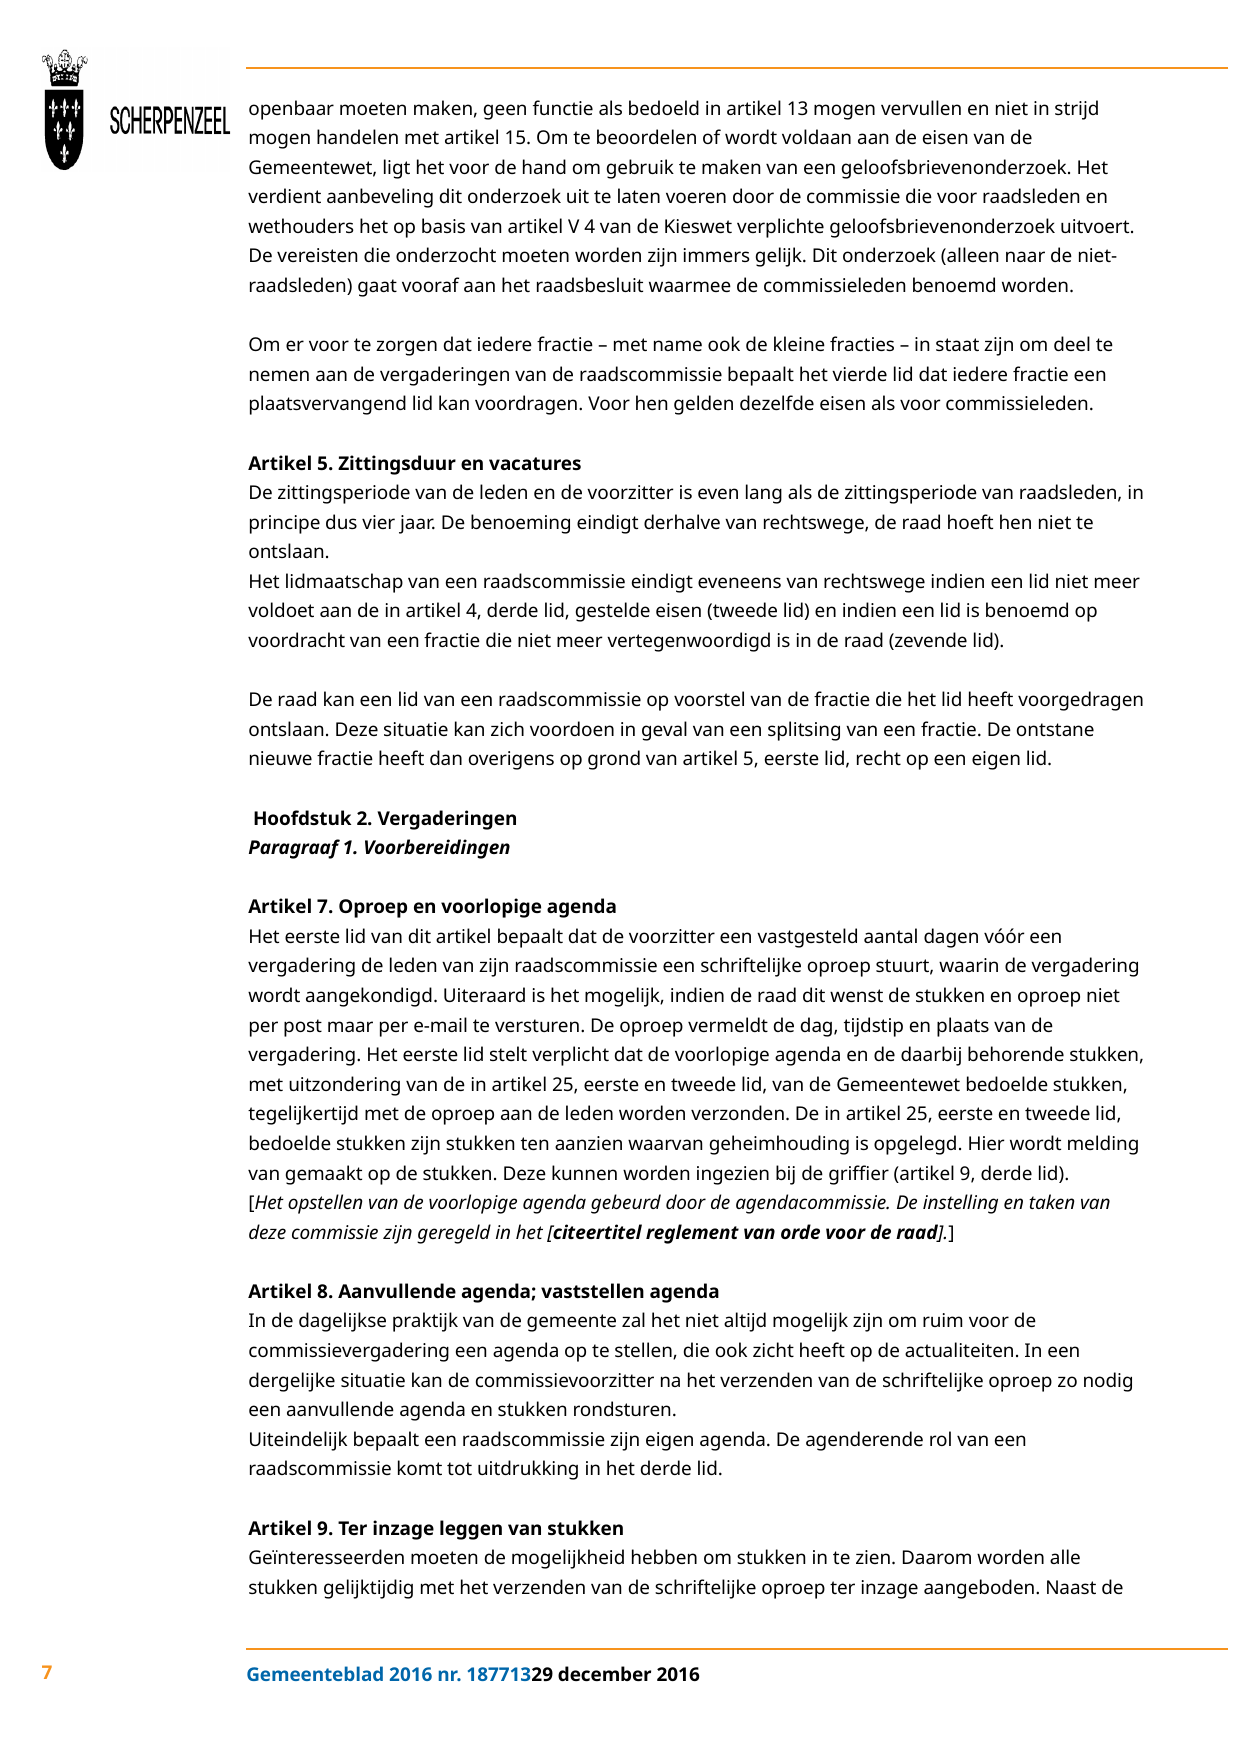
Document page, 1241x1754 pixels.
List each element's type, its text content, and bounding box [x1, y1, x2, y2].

text Artikel 7. Oproep en voorlopige agenda [248, 893, 1152, 919]
text De zittingsperiode van de leden en de voorzitter is even lang als de zittingsperiode van raadsleden, in principe dus vier jaar. De benoeming eindigt derhalve van rechtswege, de raad hoeft hen niet te ontslaan. [248, 479, 1152, 564]
text Paragraaf 1. Voorbereidingen [248, 834, 1152, 860]
text Artikel 9. Ter inzage leggen van stukken [248, 1515, 1152, 1541]
text Uiteindelijk bepaalt een raadscommissie zijn eigen agenda. De agenderende rol van een raadscommissie komt tot uitdrukking in het derde lid. [248, 1426, 1152, 1481]
text Artikel 8. Aanvullende agenda; vaststellen agenda [248, 1278, 1152, 1304]
text Geïnteresseerden moeten de mogelijkheid hebben om stukken in te zien. Daarom worden alle stukken gelijktijdig met het verzenden van de schriftelijke oproep ter inzage aangeboden. Naast de [248, 1544, 1152, 1600]
text In de dagelijkse praktijk van de gemeente zal het niet altijd mogelijk zijn om ruim voor de commissievergadering een agenda op te stellen, die ook zicht heeft op de actualiteiten. In een dergelijke situatie kan de commissievoorzitter na het verzenden van de schriftelijke oproep zo nodig een aanvullende agenda en stukken rondsturen. [248, 1308, 1152, 1422]
text Het lidmaatschap van een raadscommissie eindigt eveneens van rechtswege indien een lid niet meer voldoet aan de in artikel 4, derde lid, gestelde eisen (tweede lid) en indien een lid is benoemd op voordracht van een fractie die niet meer vertegenwoordigd is in de raad (zevende lid). [248, 568, 1152, 653]
text Artikel 5. Zittingsduur en vacatures [248, 450, 1152, 476]
text Het eerste lid van dit artikel bepaalt dat de voorzitter een vastgesteld aantal dagen vóór een vergadering de leden van zijn raadscommissie een schriftelijke oproep stuurt, waarin de vergadering wordt aangekondigd. Uiteraard is het mogelijk, indien de raad dit wenst de stukken en oproep niet per post maar per e-mail te versturen. De oproep vermeldt de dag, tijdstip en plaats van de vergadering. Het eerste lid stelt verplicht dat de voorlopige agenda en de daarbij behorende stukken, met uitzondering van de in artikel 25, eerste en tweede lid, van de Gemeentewet bedoelde stukken, tegelijkertijd met de oproep aan de leden worden verzonden. De in artikel 25, eerste en tweede lid, bedoelde stukken zijn stukken ten aanzien waarvan geheimhouding is opgelegd. Hier wordt melding van gemaakt op de stukken. Deze kunnen worden ingezien bij de griffier (artikel 9, derde lid). [248, 923, 1152, 1186]
picture [41, 47, 231, 172]
text De raad kan een lid van een raadscommissie op voorstel van de fractie die het lid heeft voorgedragen ontslaan. Deze situatie kan zich voordoen in geval van een splitsing van een fractie. De ontstane nieuwe fractie heeft dan overigens op grond van artikel 5, eerste lid, recht op een eigen lid. [248, 686, 1152, 771]
text Hoofdstuk 2. Vergaderingen [248, 805, 1152, 831]
text Om er voor te zorgen dat iedere fractie – met name ook de kleine fracties – in staat zijn om deel te nemen aan de vergaderingen van de raadscommissie bepaalt het vierde lid dat iedere fractie een plaatsvervangend lid kan voordragen. Voor hen gelden dezelfde eisen als voor commissieleden. [248, 331, 1152, 416]
text [Het opstellen van de voorlopige agenda gebeurd door de agendacommissie. De instelling en taken van deze commissie zijn geregeld in het [citeertitel reglement van orde voor de raad].] [248, 1189, 1152, 1245]
text openbaar moeten maken, geen functie als bedoeld in artikel 13 mogen vervullen en niet in strijd mogen handelen met artikel 15. Om te beoordelen of wordt voldaan aan de eisen van de Gemeentewet, ligt het voor de hand om gebruik te maken van een geloofsbrievenonderzoek. Het verdient aanbeveling dit onderzoek uit te laten voeren door de commissie die voor raadsleden en wethouders het op basis van artikel V 4 van de Kieswet verplichte geloofsbrievenonderzoek uitvoert. De vereisten die onderzocht moeten worden zijn immers gelijk. Dit onderzoek (alleen naar de niet-raadsleden) gaat vooraf aan het raadsbesluit waarmee de commissieleden benoemd worden. [248, 95, 1152, 298]
